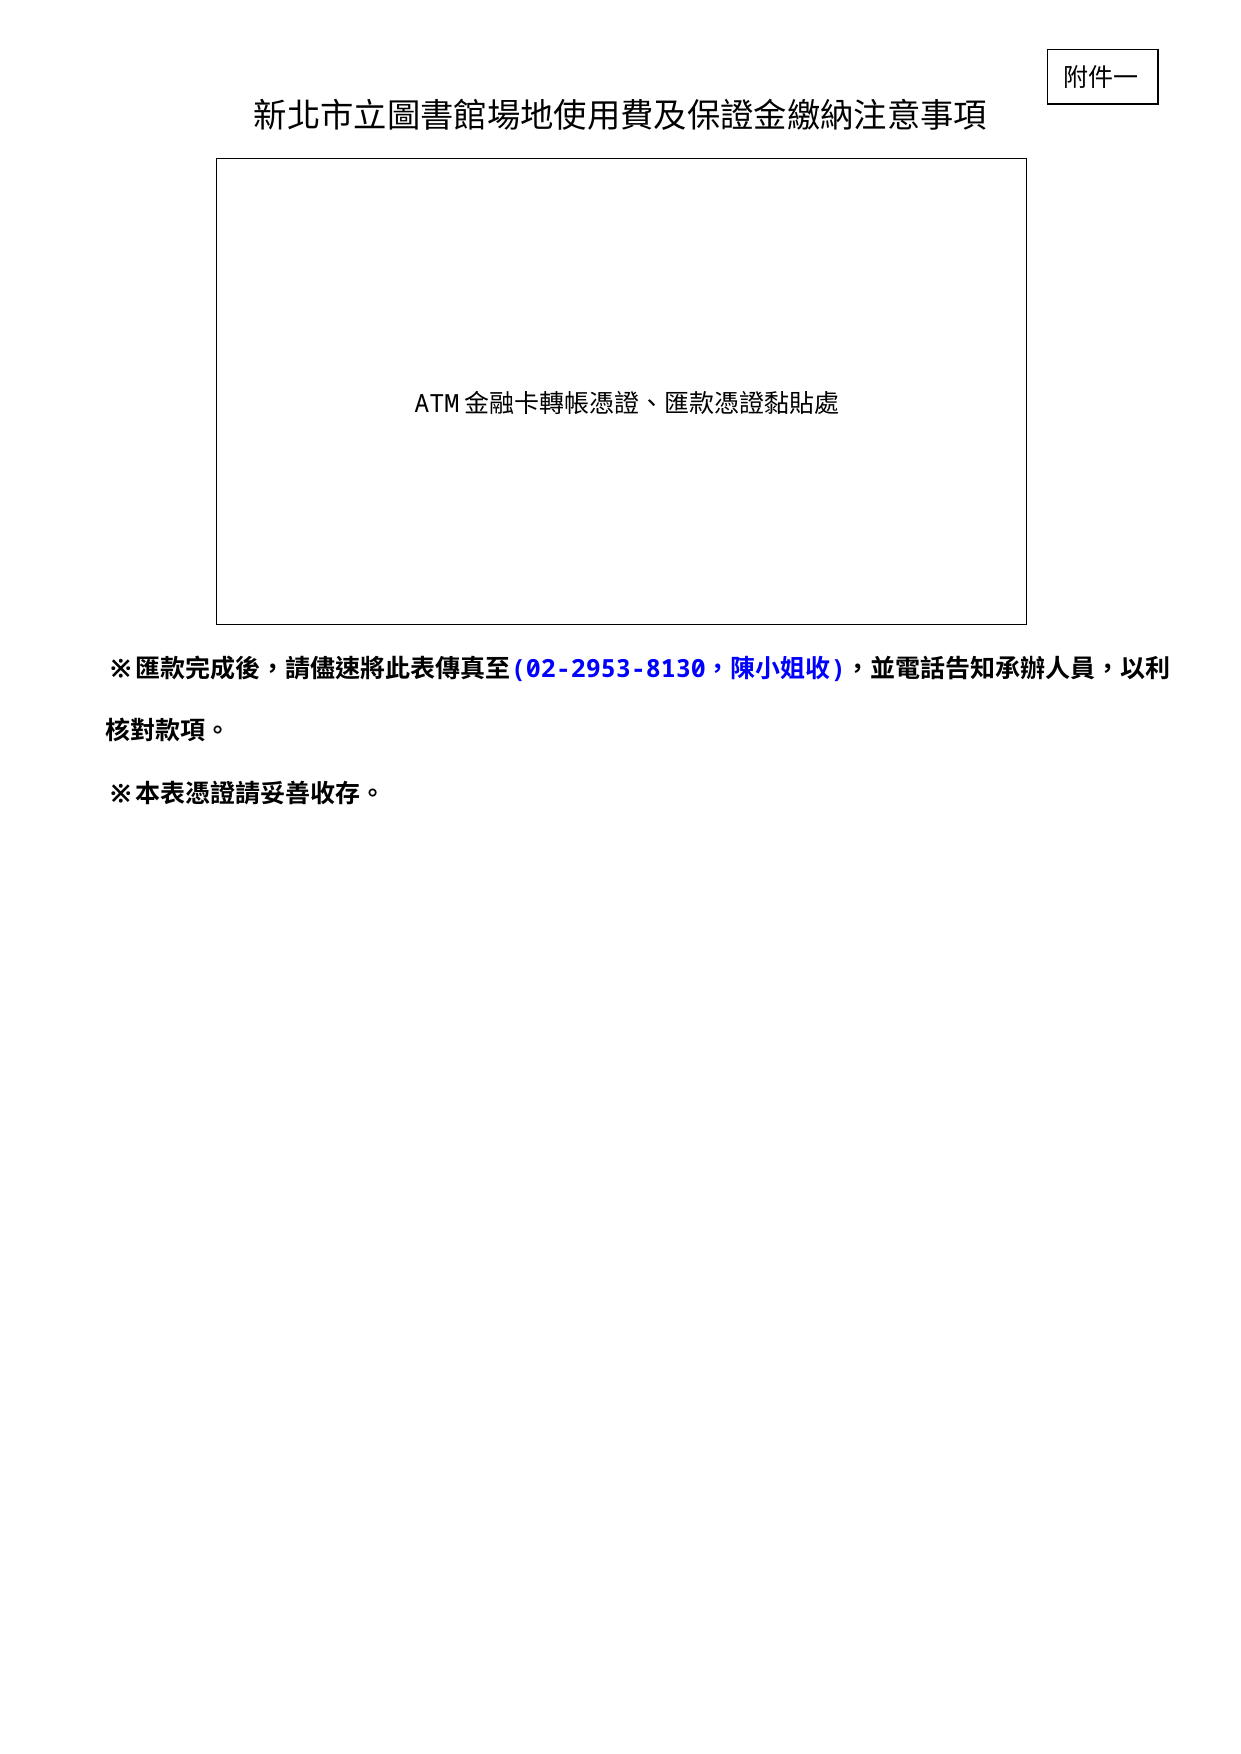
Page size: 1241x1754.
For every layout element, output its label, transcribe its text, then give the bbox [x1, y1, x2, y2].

table_header ATM金融卡轉帳憑證、匯款憑證黏貼處 [217, 159, 1026, 624]
text ※本表憑證請妥善收存。 [106, 750, 1181, 812]
text ※匯款完成後，請儘速將此表傳真至(02-2953-8130，陳小姐收)，並電話告知承辦人員，以利核對款項。 [106, 625, 1181, 750]
